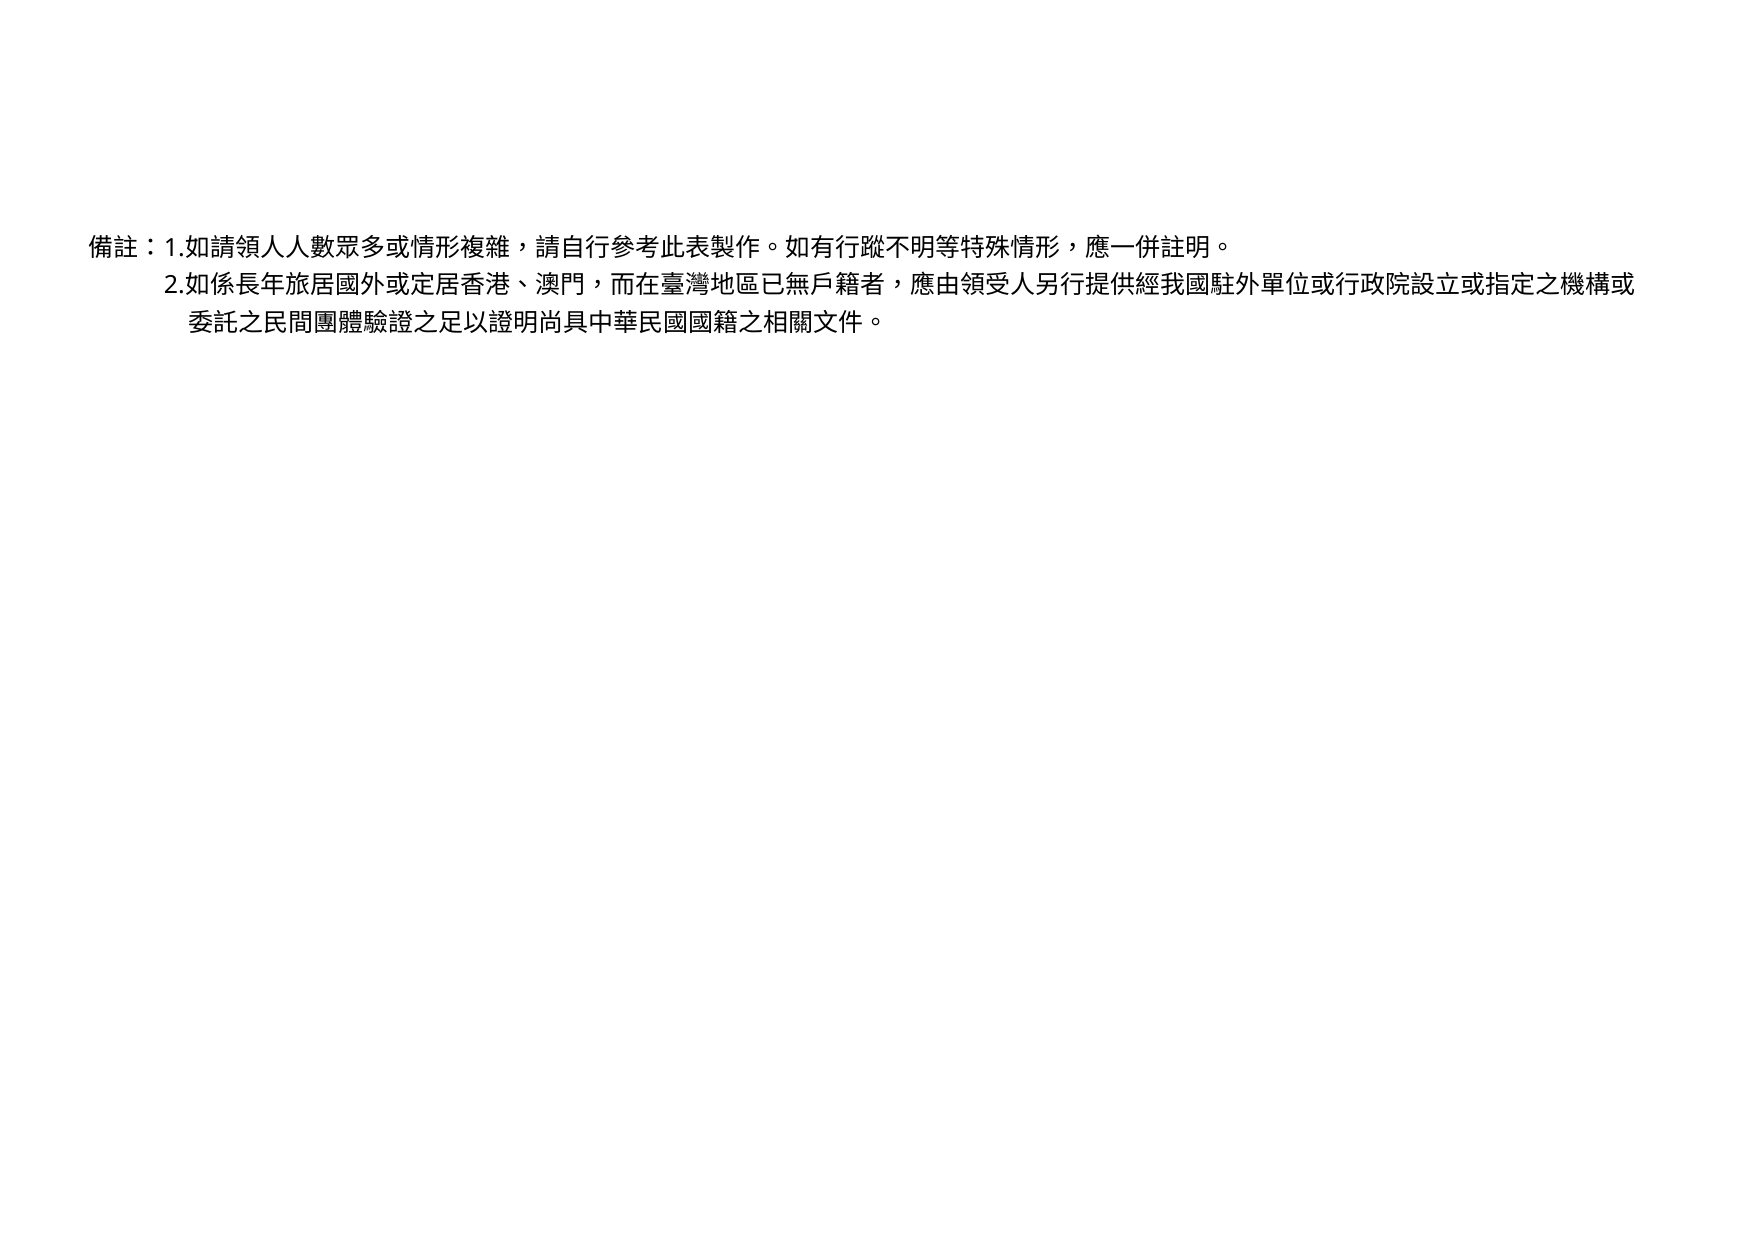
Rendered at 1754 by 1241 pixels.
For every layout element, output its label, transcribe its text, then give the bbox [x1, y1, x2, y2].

text 備註：1.如請領人人數眾多或情形複雜，請自行參考此表製作。如有行蹤不明等特殊情形，應一併註明。 [89, 226, 1636, 264]
text 2.如係長年旅居國外或定居香港、澳門，而在臺灣地區已無戶籍者，應由領受人另行提供經我國駐外單位或行政院設立或指定之機構或委託之民間團體驗證之足以證明尚具中華民國國籍之相關文件。 [164, 264, 1636, 339]
